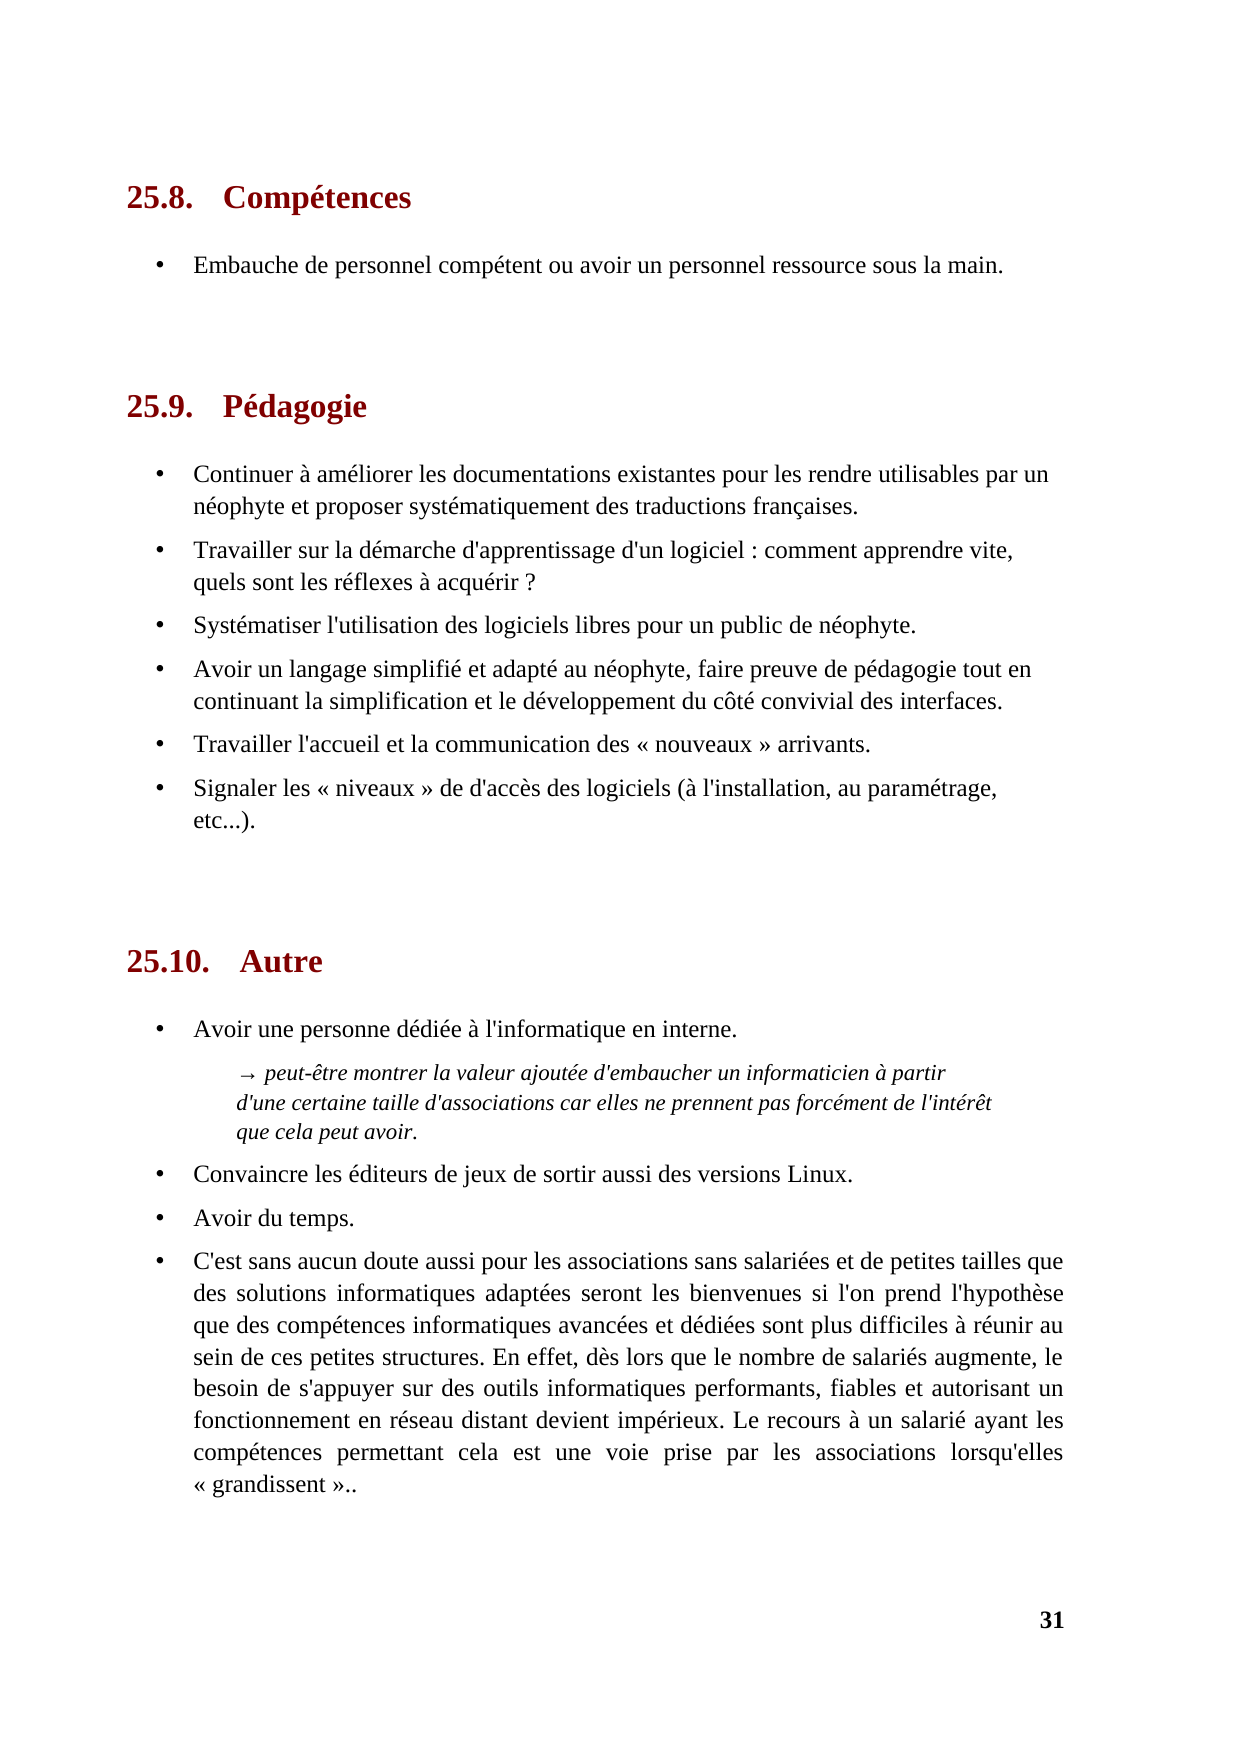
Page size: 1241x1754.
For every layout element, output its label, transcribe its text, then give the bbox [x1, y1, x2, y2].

list Travailler sur la démarche d'apprentissage d'un logiciel : comment apprendre vite, quels sont les réflexes à acquérir ? [156, 536, 1064, 595]
list Embauche de personnel compétent ou avoir un personnel ressource sous la main. [156, 251, 1064, 279]
text → peut-être montrer la valeur ajoutée d'embaucher un informaticien à partir d'une certaine taille d'associations car elles ne prennent pas forcément de l'intérêt que cela peut avoir. [118, 1058, 1064, 1144]
list Signaler les « niveaux » de d'accès des logiciels (à l'installation, au paramétrage, etc...). [156, 774, 1064, 833]
list Systématiser l'utilisation des logiciels libres pour un public de néophyte. [156, 611, 1064, 639]
list Avoir du temps. [156, 1204, 1064, 1232]
title Pédagogie [118, 388, 1064, 425]
title Autre [118, 943, 1064, 979]
list Avoir une personne dédiée à l'informatique en interne. [156, 1015, 1064, 1043]
list Travailler l'accueil et la communication des « nouveaux » arrivants. [156, 730, 1064, 758]
list C'est sans aucun doute aussi pour les associations sans salariées et de petites tailles que des solutions informatiques adaptées seront les bienvenues si l'on prend l'hypothèse que des compétences informatiques avancées et dédiées sont plus difficiles à réunir au sein de ces petites structures. En effet, dès lors que le nombre de salariés augmente, le besoin de s'appuyer sur des outils informatiques performants, fiables et autorisant un fonctionnement en réseau distant devient impérieux. Le recours à un salarié ayant les compétences permettant cela est une voie prise par les associations lorsqu'elles « grandissent ».. [156, 1247, 1064, 1498]
list Avoir un langage simplifié et adapté au néophyte, faire preuve de pédagogie tout en continuant la simplification et le développement du côté convivial des interfaces. [156, 655, 1064, 714]
list Continuer à améliorer les documentations existantes pour les rendre utilisables par un néophyte et proposer systématiquement des traductions françaises. [156, 461, 1064, 520]
list Convaincre les éditeurs de jeux de sortir aussi des versions Linux. [156, 1160, 1064, 1188]
title Compétences [118, 179, 1064, 216]
